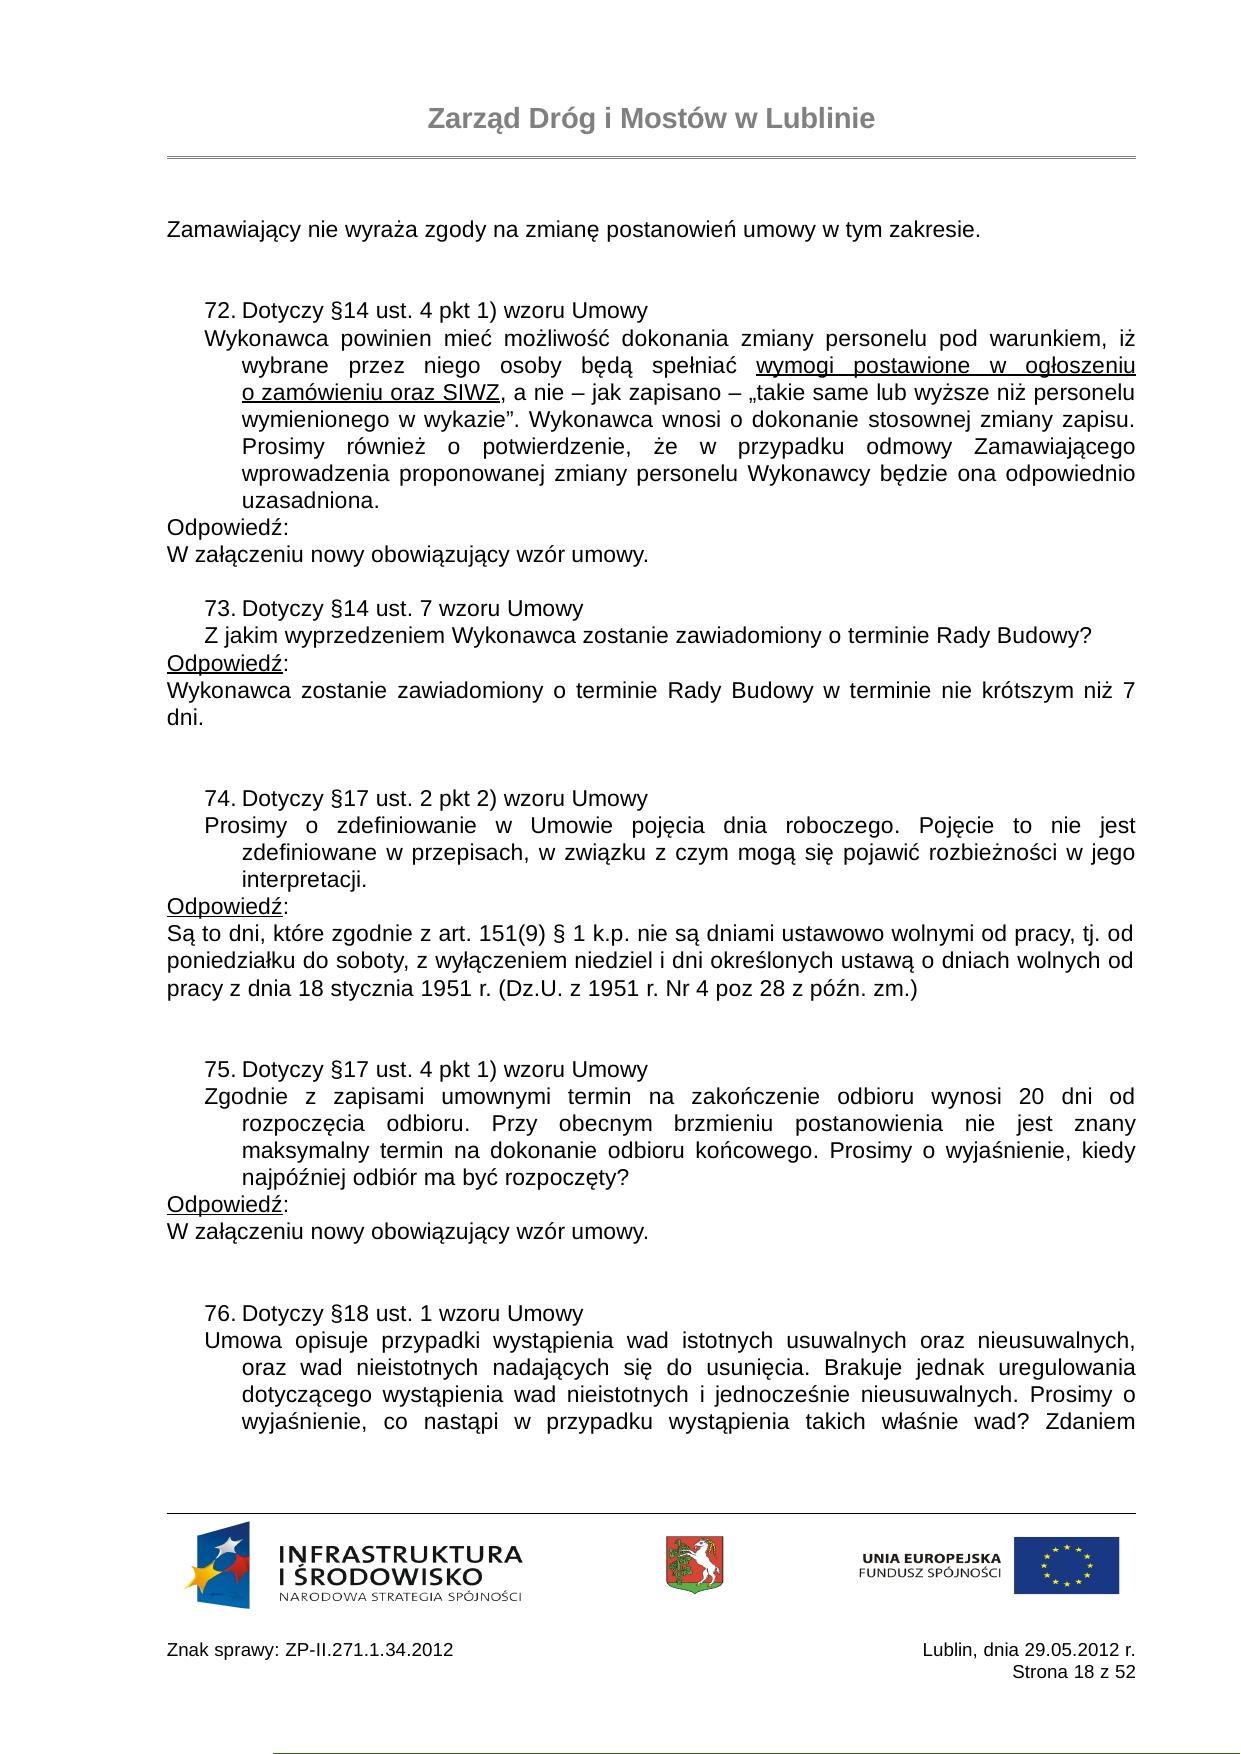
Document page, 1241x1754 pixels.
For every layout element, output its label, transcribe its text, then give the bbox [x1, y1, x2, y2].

list Prosimy o zdefiniowanie w Umowie pojęcia dnia roboczego. Pojęcie to nie jest zdefiniowane w przepisach, w związku z czym mogą się pojawić rozbieżności w jego interpretacji. [204, 811, 1136, 893]
list Z jakim wyprzedzeniem Wykonawca zostanie zawiadomiony o terminie Rady Budowy? [204, 622, 1136, 649]
list Wykonawca powinien mieć możliwość dokonania zmiany personelu pod warunkiem, iż wybrane przez niego osoby będą spełniać wymogi postawione w ogłoszeniu o zamówieniu oraz SIWZ, a nie – jak zapisano – „takie same lub wyższe niż personelu wymienionego w wykazie”. Wykonawca wnosi o dokonanie stosownej zmiany zapisu. Prosimy również o potwierdzenie, że w przypadku odmowy Zamawiającego wprowadzenia proponowanej zmiany personelu Wykonawcy będzie ona odpowiednio uzasadniona. [204, 324, 1136, 513]
list Wykonawca zostanie zawiadomiony o terminie Rady Budowy w terminie nie krótszym niż 7 dni. [167, 676, 1136, 730]
list W załączeniu nowy obowiązujący wzór umowy. [167, 1218, 1136, 1245]
list Dotyczy §14 ust. 4 pkt 1) wzoru Umowy [204, 297, 1136, 324]
list W załączeniu nowy obowiązujący wzór umowy. [167, 541, 1136, 568]
text Odpowiedź: [167, 649, 1136, 676]
list Umowa opisuje przypadki wystąpienia wad istotnych usuwalnych oraz nieusuwalnych, oraz wad nieistotnych nadających się do usunięcia. Brakuje jednak uregulowania dotyczącego wystąpienia wad nieistotnych i jednocześnie nieusuwalnych. Prosimy o wyjaśnienie, co nastąpi w przypadku wystąpienia takich właśnie wad? Zdaniem [204, 1326, 1136, 1434]
text Zamawiający nie wyraża zgody na zmianę postanowień umowy w tym zakresie. [167, 216, 1136, 243]
text Odpowiedź: [167, 1191, 1136, 1218]
list Zgodnie z zapisami umownymi termin na zakończenie odbioru wynosi 20 dni od rozpoczęcia odbioru. Przy obecnym brzmieniu postanowienia nie jest znany maksymalny termin na dokonanie odbioru końcowego. Prosimy o wyjaśnienie, kiedy najpóźniej odbiór ma być rozpoczęty? [204, 1082, 1136, 1191]
list Dotyczy §17 ust. 2 pkt 2) wzoru Umowy [204, 784, 1136, 811]
text Odpowiedź: [167, 893, 1136, 920]
list Dotyczy §14 ust. 7 wzoru Umowy [204, 595, 1136, 622]
picture [183, 1521, 1120, 1609]
list Dotyczy §18 ust. 1 wzoru Umowy [204, 1299, 1136, 1326]
text Odpowiedź: [167, 513, 1136, 541]
text Są to dni, które zgodnie z art. 151(9) § 1 k.p. nie są dniami ustawowo wolnymi od pracy, tj. od poniedziałku do soboty, z wyłączeniem niedziel i dni określonych ustawą o dniach wolnych od pracy z dnia 18 stycznia 1951 r. (Dz.U. z 1951 r. Nr 4 poz 28 z późn. zm.) [167, 920, 1136, 1001]
list Dotyczy §17 ust. 4 pkt 1) wzoru Umowy [204, 1055, 1136, 1082]
